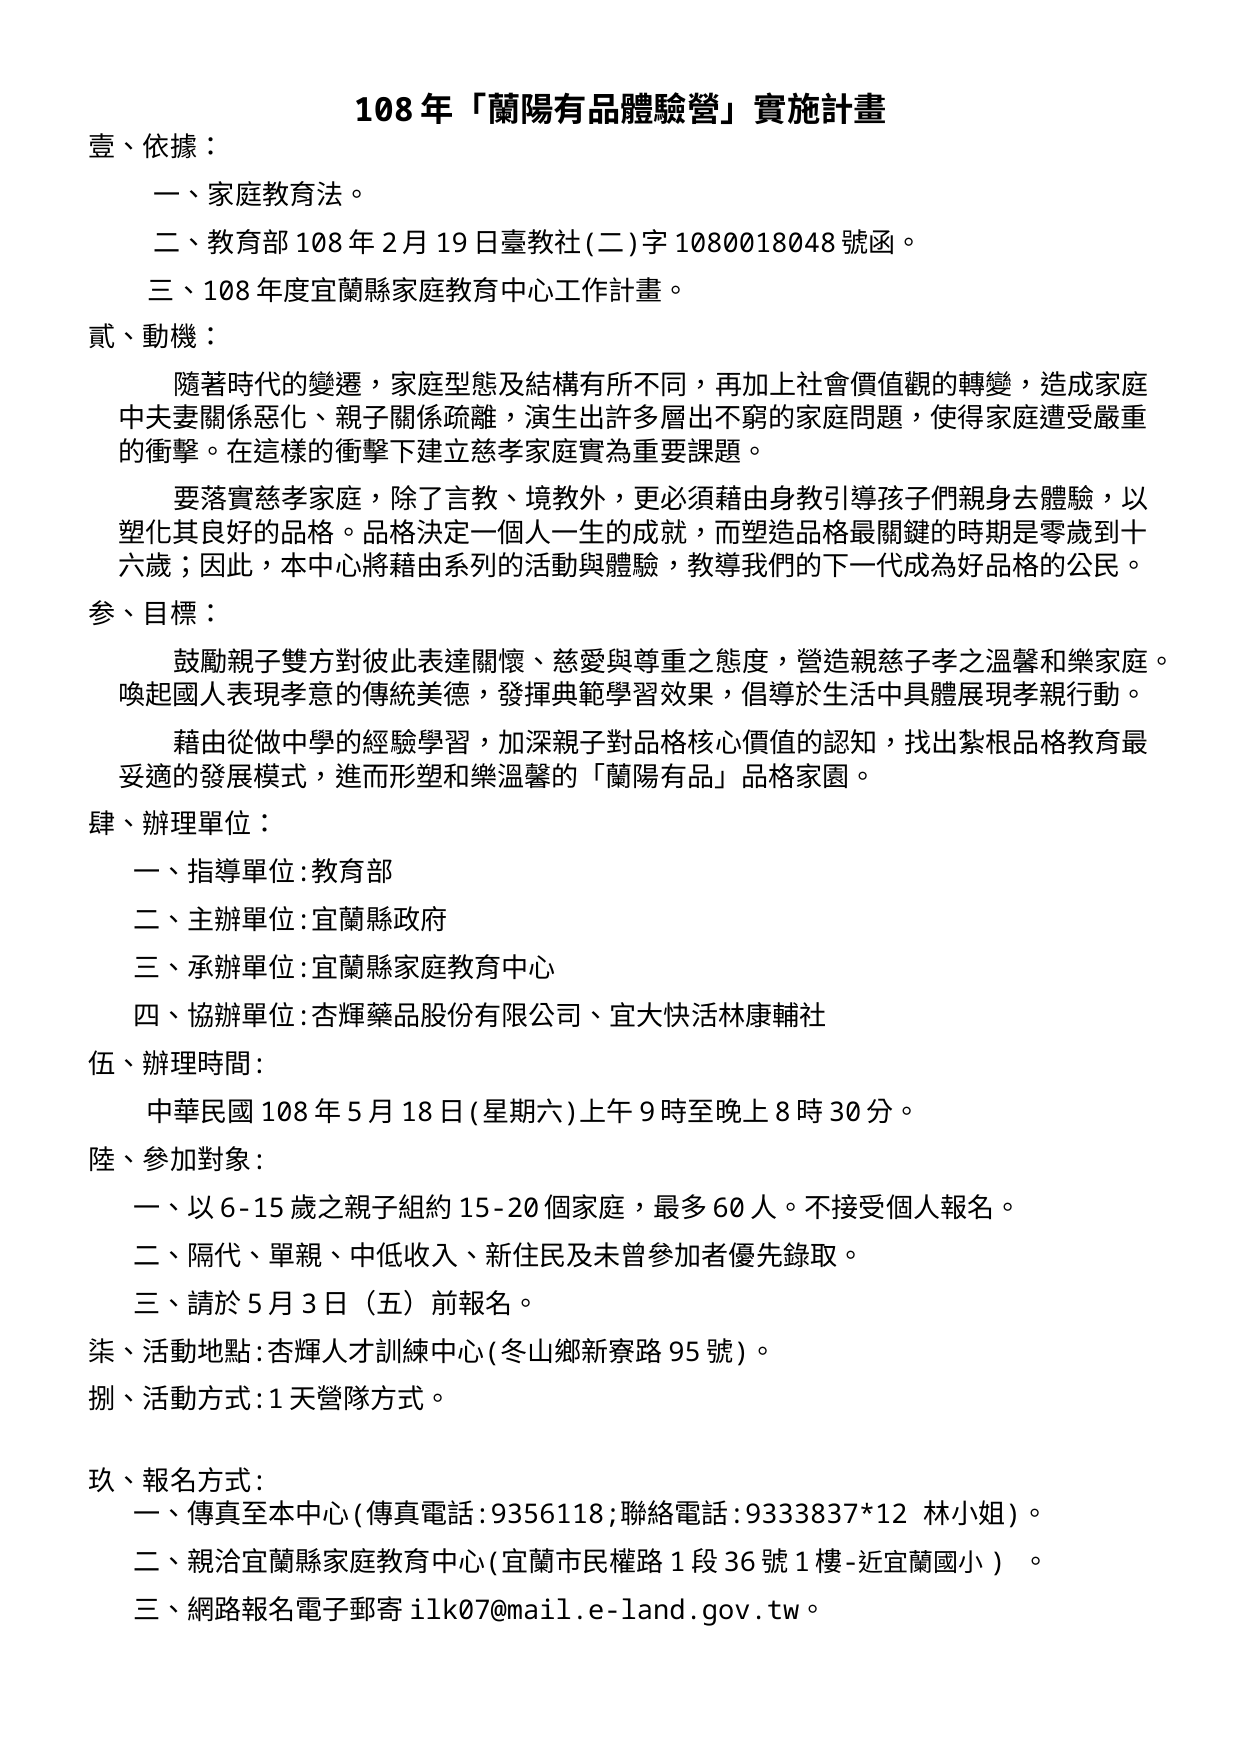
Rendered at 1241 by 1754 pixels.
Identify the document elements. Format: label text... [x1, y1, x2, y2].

text 二、親洽宜蘭縣家庭教育中心(宜蘭市民權路1段36號1樓-近宜蘭國小 ) 。 [133, 1545, 1152, 1578]
text 柒、活動地點:杏輝人才訓練中心(冬山鄉新寮路95號)。 [88, 1334, 1152, 1368]
text 要落實慈孝家庭，除了言教、境教外，更必須藉由身教引導孩子們親身去體驗，以塑化其良好的品格。品格決定一個人一生的成就，而塑造品格最關鍵的時期是零歲到十六歲；因此，本中心將藉由系列的活動與體驗，教導我們的下一代成為好品格的公民。 [118, 482, 1152, 582]
text 二、教育部108年2月19日臺教社(二)字1080018048號函。 [88, 226, 1152, 259]
text 108年「蘭陽有品體驗營」實施計畫 [88, 88, 1152, 130]
text 一、指導單位:教育部 [133, 855, 1152, 888]
text 一、傳真至本中心(傳真電話:9356118;聯絡電話:9333837*12 林小姐)。 [133, 1497, 1152, 1530]
text 壹、依據： [88, 130, 1152, 163]
text 伍、辦理時間: [88, 1047, 1152, 1080]
text 一、以6-15歲之親子組約15-20個家庭，最多60人。不接受個人報名。 [133, 1191, 1152, 1224]
text 陸、參加對象: [88, 1143, 1152, 1176]
text 三、網路報名電子郵寄ilk07@mail.e-land.gov.tw。 [133, 1593, 1152, 1626]
text 藉由從做中學的經驗學習，加深親子對品格核心價值的認知，找出紮根品格教育最妥適的發展模式，進而形塑和樂溫馨的「蘭陽有品」品格家園。 [118, 726, 1152, 793]
text 二、隔代、單親、中低收入、新住民及未曾參加者優先錄取。 [133, 1238, 1152, 1272]
text 中華民國108年5月18日(星期六)上午9時至晚上8時30分。 [113, 1095, 1152, 1128]
text 三、承辦單位:宜蘭縣家庭教育中心 [133, 951, 1152, 984]
text 貳、動機： [88, 320, 1152, 353]
text 隨著時代的變遷，家庭型態及結構有所不同，再加上社會價值觀的轉變，造成家庭中夫妻關係惡化、親子關係疏離，演生出許多層出不窮的家庭問題，使得家庭遭受嚴重的衝擊。在這樣的衝擊下建立慈孝家庭實為重要課題。 [118, 368, 1152, 468]
text 二、主辦單位:宜蘭縣政府 [133, 903, 1152, 936]
text 肆、辦理單位： [88, 807, 1152, 841]
text 一、家庭教育法。 [88, 178, 1152, 211]
text 玖、報名方式: [88, 1463, 1152, 1497]
text 参、目標： [88, 597, 1152, 630]
text 三、108年度宜蘭縣家庭教育中心工作計畫。 [148, 274, 1152, 307]
text 三、請於5月3日（五）前報名。 [133, 1286, 1152, 1320]
text 捌、活動方式:1天營隊方式。 [88, 1382, 1152, 1416]
text 鼓勵親子雙方對彼此表達關懷、慈愛與尊重之態度，營造親慈子孝之溫馨和樂家庭。喚起國人表現孝意的傳統美德，發揮典範學習效果，倡導於生活中具體展現孝親行動。 [118, 645, 1152, 711]
text 四、協辦單位:杏輝藥品股份有限公司、宜大快活林康輔社 [133, 999, 1152, 1032]
